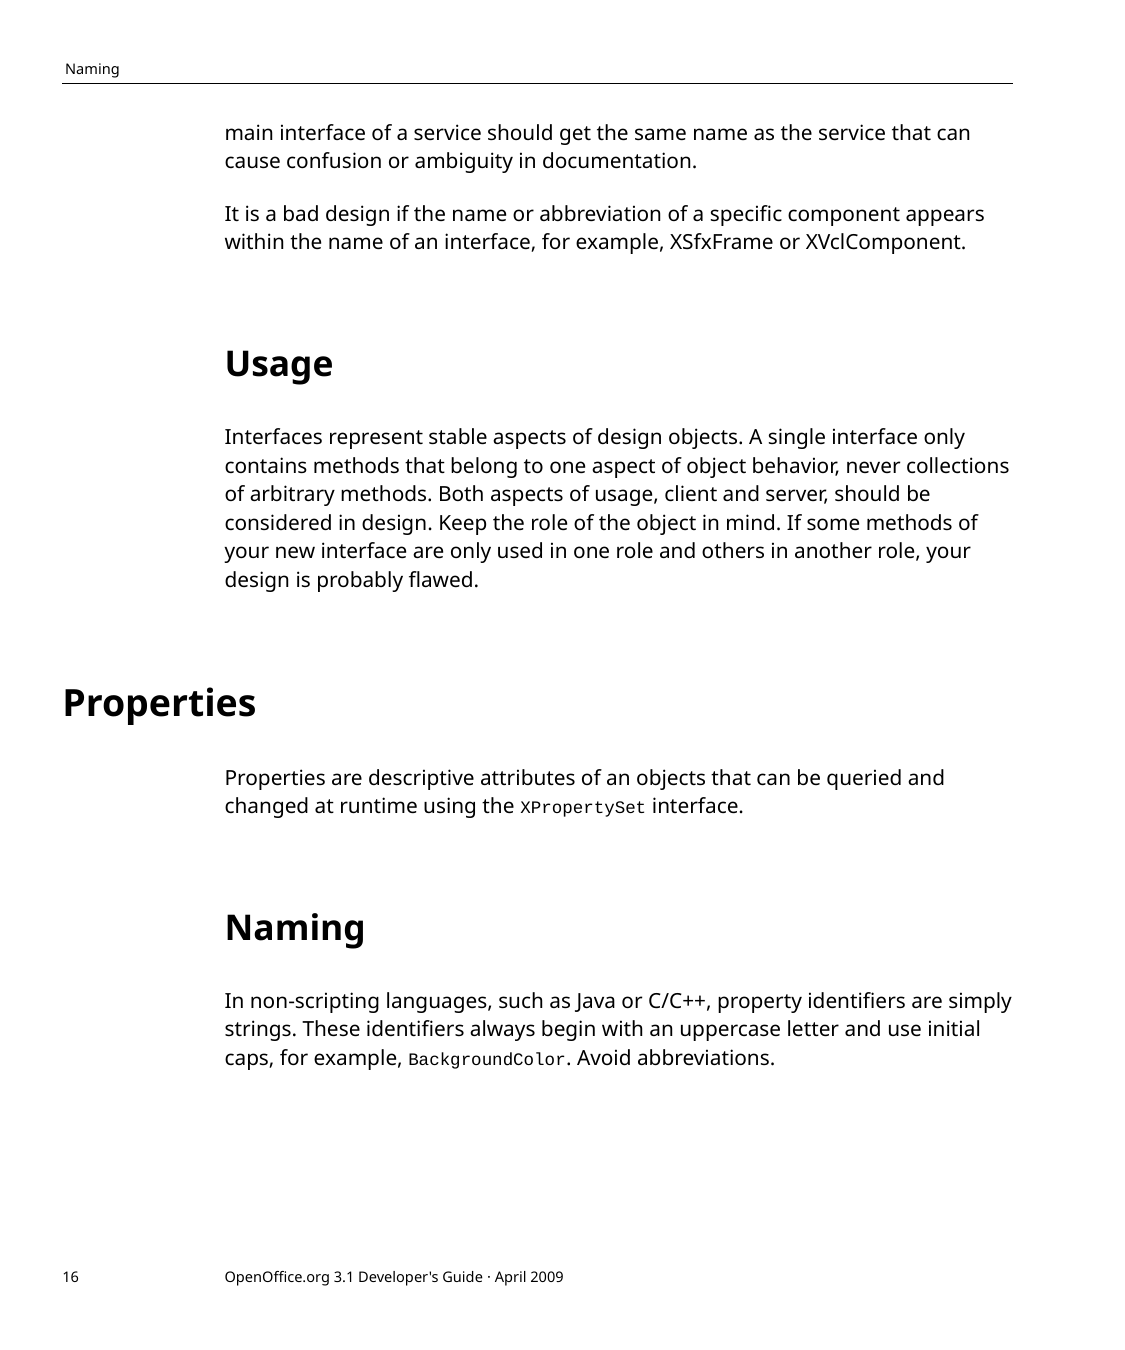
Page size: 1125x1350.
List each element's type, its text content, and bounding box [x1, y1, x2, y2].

subtitle Naming [224, 902, 1013, 951]
text It is a bad design if the name or abbreviation of a specific component appears within the name of an interface, for example, XSfxFrame or XVclComponent. [224, 199, 1013, 256]
text Properties are descriptive attributes of an objects that can be queried and changed at runtime using the XPropertySet interface. [224, 763, 1013, 819]
text main interface of a service should get the same name as the service that can cause confusion or ambiguity in documentation. [224, 118, 1013, 175]
subtitle Usage [224, 339, 1013, 387]
text In non-scripting languages, such as Java or C/C++, property identifiers are simply strings. These identifiers always begin with an uppercase letter and use initial caps, for example, BackgroundColor. Avoid abbreviations. [224, 986, 1013, 1071]
subtitle Properties [62, 676, 1013, 727]
text Interfaces represent stable aspects of design objects. A single interface only contains methods that belong to one aspect of object behavior, never collections of arbitrary methods. Both aspects of usage, client and server, should be considered in design. Keep the role of the object in mind. If some methods of your new interface are only used in one role and others in another role, your design is probably flawed. [224, 422, 1013, 593]
